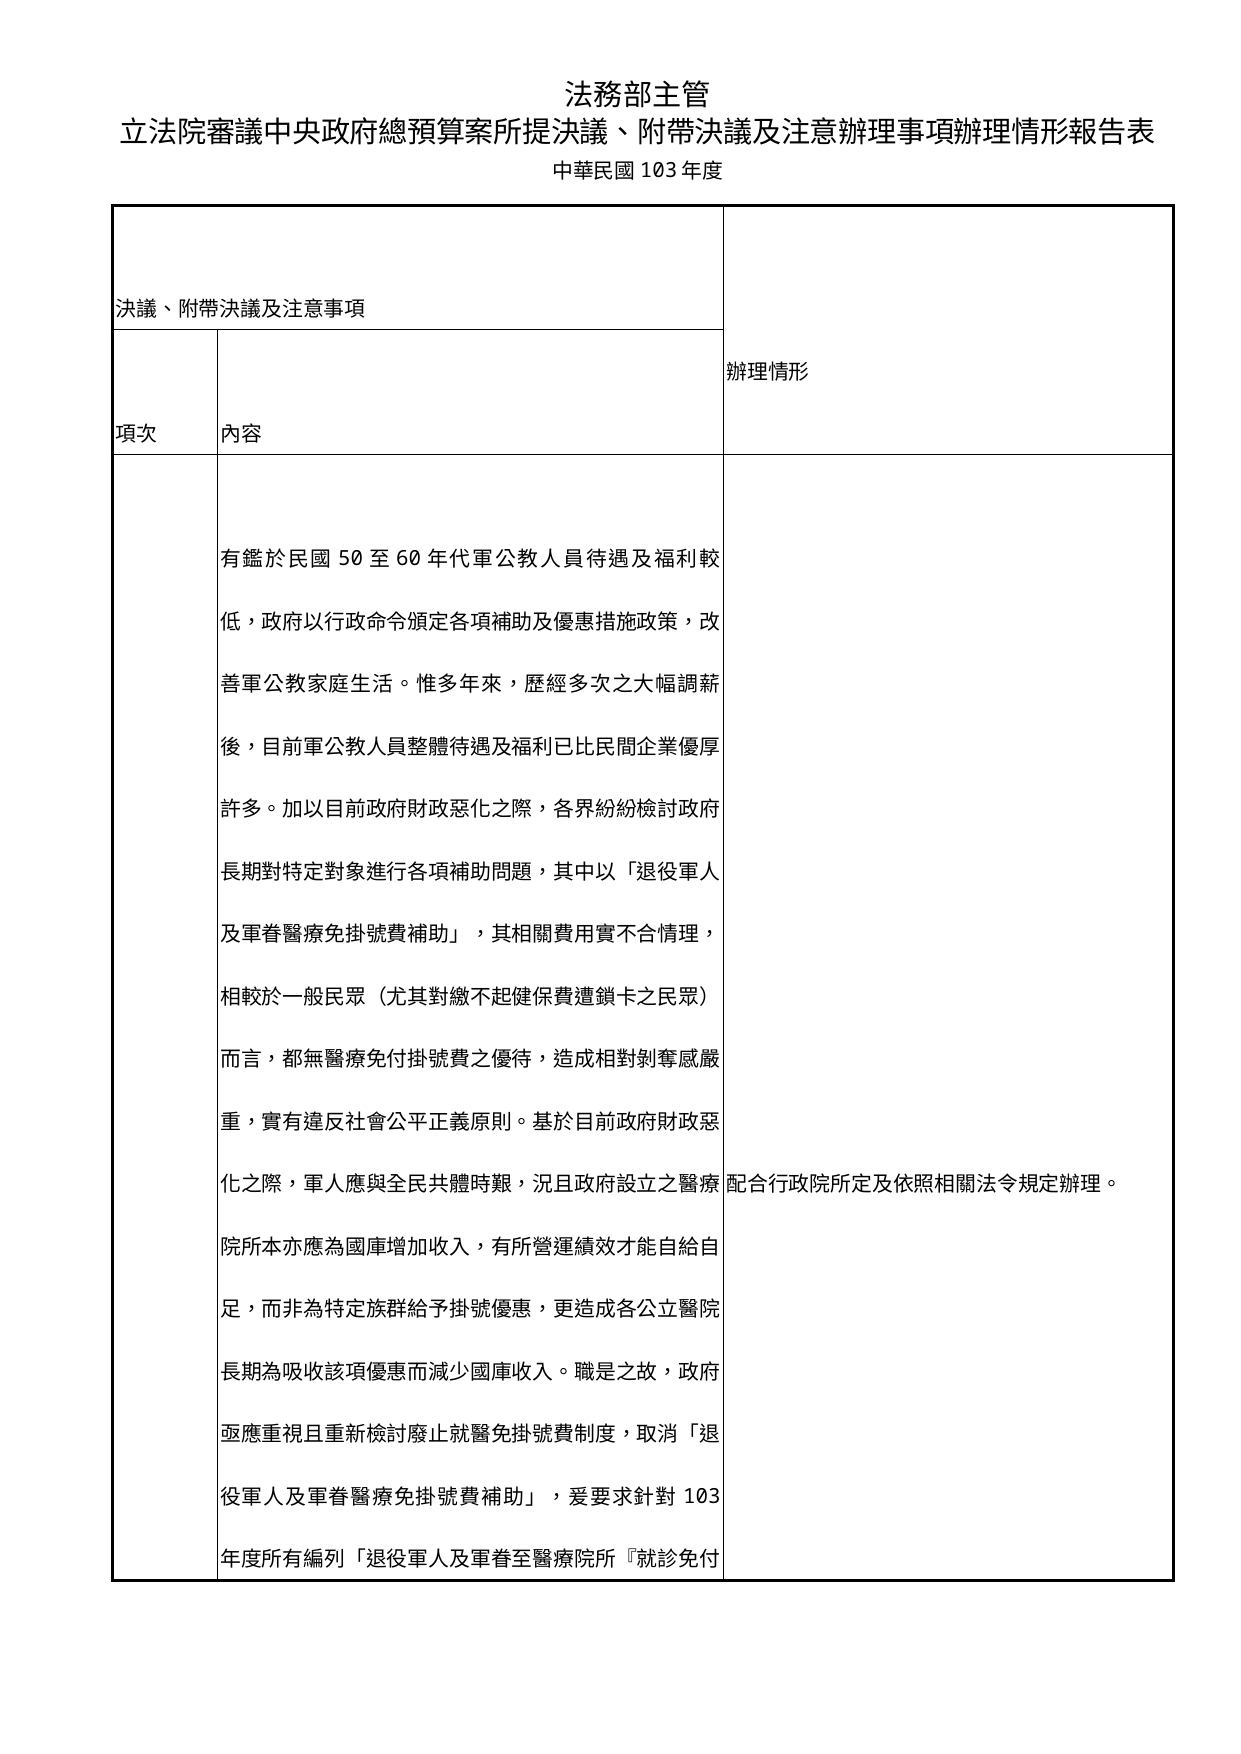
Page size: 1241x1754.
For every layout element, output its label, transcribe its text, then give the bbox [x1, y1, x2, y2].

table_cell 內容 [218, 330, 723, 453]
table_header 決議、附帶決議及注意事項 [114, 207, 723, 328]
table_cell 項次 [114, 330, 217, 453]
table_cell 已遵照辦理。 有關103年度本○編列「車輛養護費」及「辦公器具養護費」已遵照刪減5%，其餘事項配合行政院所定及依照相關法令規定辦理。 例一：編有大陸地區旅費之機關 已遵照辦理。 例二：未編大陸地區旅費之機關 本○無此項決議應辦事項。 已遵照辦理。 本○無此項決議應辦事項。 本○無此項決議應辦事項。 例一：本部 1.依「法務部及所屬各機關職員申請公餘進修費用補助要點」第3點規定，所稱公餘進修，係指本部及所屬各機關編制內職員利用非上班時間至國內政府立案之專科以上學校攻讀與業務有關之學位或修習與業務有關之學科；第4點規定，核定公餘進修者，得就實際支付之學費、學分費或雜費及其他必要費用申請補助，每學期每人最高補助新臺幣2萬元，本部及所屬各機關得視預算經費狀況減少補助額度。準此，本部及所屬各機關僅就現職人員公餘時間與業務相關之進修核予補助。 2.茲以近年來國家財務狀況緊縮，本部預算經費逐年遭刪減，為使有限經費能發揮更大實施效益，爰自104年度起本部職員公餘進修費用補助最高額度，將由上開2萬元調減為1萬元。至本部所屬各機關亦已配合預算經費狀況減少補助額度，金額從數千元至2萬元不等。 例二：本部以外之其他機關 1.依「法務部及所屬各機關職員申請公餘進修費用補助要點」第3點規定，所稱公餘進修，係指本部及所屬各機關編制內職員利用非上班時間至國內政府立案之專科以上學校攻讀與業務有關之學位或修習與業務有關之學科；第4點規定，核定公餘進修者，得就實際支付之學費、學分費或雜費及其他必要費用申請補助，每學期每人最高補助新臺幣2萬元，各機關得視預算經費狀況減少補助額度。準此，本○僅就現職人員公餘時間與業務相關之進修核予補助。 2.茲以近年來國家財務狀況緊縮，本○預算經費逐年遭刪減，為使有限經費能發揮更大實施效益，爰自104年度起本○已配合預算經費狀況減少補助額度。(如果有減少即寫2點，如未減少補助額度者第2點請刪除) 本○無此項決議應辦事項。 配合行政院所定及依照相關法令規定辦理。 例一：本部 有關本部補助各大專院校、民間團體辦理法治教育宣導活動，均採審定補助經費項目、定額補助之方式辦理，由申請補助機關依核定項目、金額統籌運用，並無決議所提之情形發生，另外，關於補助財團法人犯罪被害人保護協會、財團法人臺灣及福建更生保護會部分，因健保新制衍生之補充保費，本部同意該等財團法人於年度補助款下統籌支應。 例二：104年度有編列補助公益團體預算之機關 請參考本部撰擬內容，就貴機關未來可能之補助情況撰擬辦理情形。 例三：未編有相關補助款之機關 本○無此項決議應辦事項。 本○無此項決議應辦事項。 配合行政院所定及依照相關法令規定辦理。 本○無此項決議應辦事項。 本○無此項決議應辦事項。 遵照辦理。 本○無此項決議應辦事項。 本○無此項決議應辦事項。 本○無此項決議應辦事項。 本○無此項決議應辦事項。 本○無此項決議應辦事項。 本○無此項決議應辦事項。 本○無此項決議應辦事項。 本○無此項決議應辦事項。 本○無此項決議應辦事項。 例一：本部 本部業於103年4月14日分別以法保決字第10305505560號函、10305505790號函通知財團法人福建更生保護會、犯罪被害人保護協會依決議事項辦理。 例二：其他機關 本○無此項決議應辦事項。 例一：本部 相關資訊本部已公告於法務部全球資訊網/法務部簡介/重要措施/保護司/財團法人資訊專區。 例二：其他機關 本○無此項決議應辦事項。 例一：本部 遵照辦理。 例二：其他機關 本○無此項決議應辦事項。 例一：本部 本部業於103年4月14日分別以法保決字第10305505560號函、10305505790號函通知財團法人福建更生保護會、財團法人犯罪被害人保護協會依決議事項辦理。 例二：其他機關 本○無此項決議應辦事項。 例一：本部 本部業於103年4月14日分別以法保決字第10305505560號函、10305505790號函通知財團法人福建更生保護會、犯罪被害人保護協會依決議事項辦理。 例二：其他機關 本○無此項決議應辦事項。 例一：本部 有關第5會期立法院司法及法制委員會會議通過本部主管之臨時提案，其辦理情形本部業已彙整完竣，俟立法院排定日程後，即可向該院該委員會進行報告。 例二：其他機關 本○配合辦理。 本○無此項決議應辦事項。 已遵照辦理。 配合辦理。 有關建立認罪協商金公開資訊制度之辦理情形，本部已於103年8月4日以法檢字第10304535990號函報立法院在案。 本部前於102年5月28日以法秘字第10207506690號函請所屬機關檢討宿舍管理費計收標準並據以調整在案。 本部已就決議有關事項擬具書面報告，並於103年4月30日以法秘字第10307503630號函送立法院在案。 本部已於103年第2次檢察長會議中宣導租用宿舍之檢察機關，視預算情形及業務需要加強現有宿舍之修繕等措施，以增加自有宿舍供應量，減少宿舍租用數量。 本部已於103年2月27日以法會字第10309502280號函就以下3項決議有關事項，請立法院惠予安排報告日程，俟日程排定後，即可就決議有關事項，向該院司法及法制委員會進行報告。 本部已於103年2月27日以法會字第10309502283號函就決議有關事項，請立法院惠予安排報告日程，俟日程排定後，即可就決議有關事項，向該院司法及法制委員會進行報告。 本部已於103年2月27日以法會字第10309502281號函就決議有關事項，請立法院惠予安排報告日程，俟日程排定後，即可就決議有關事項，向該院司法及法制委員會進行報告。 本部已於103年2月27日以法會字第10309502282號函就決議有關事項，請立法院惠予安排報告日程，俟日程排定後，即可就決議有關事項，向該院司法及法制委員會進行報告。 本部已於103年2月27日以法會字第10309502287號函就決議有關事項，請立法院惠予安排報告日程，俟日程排定後，即可就決議有關事項，向該院司法及法制委員會進行報告。 本部已於103年2月27日以法會字第10309502285號函就決議有關事項，請立法院惠予安排報告日程，俟日程排定後，即可就決議有關事項，向該院司法及法制委員會進行報告。 本部已於103年2月27日以法會字第1030950228A號函就以下2項決議有關事項，請立法院惠予安排報告日程，俟日程排定後，即可就決議有關事項，向該院司法及法制委員會進行報告。 本部已於103年2月27日以法會字第10309502284號函就決議有關事項，請立法院惠予安排報告日程，俟日程排定後，即可就決議有關事項，向該院司法及法制委員會進行報告。 本部已於103年2月27日以法會字第10309502288號函就決議有關事項，請立法院惠予安排報告日程，俟日程排定後，即可就決議有關事項，向該院司法及法制委員會進行報告。 本部已於103年2月27日以法會字第10309502286號函就以下2項決議有關事項，請立法院惠予安排報告日程，俟日程排定後，即可就決議有關事項，向該院司法及法制委員會進行報告。 本部已於103年2月27日以法會字第10309502289號函就決議有關事項，請立法院惠予安排報告日程，俟日程排定後，即可就決議有關事項，向該院司法及法制委員會進行報告。 本部已就決議有關事項擬具書面報告，並於103年2月20日以法人字第10308504320號函送立法院在案。 遵照辦理。 關於中央之國家賠償預算編列方式，於國家賠償法修正草案第9條第2項，明文規定中央機關國家賠償責任準備金預算編列原則由中央二級以上機關自行編列。惟因中央一、二級各機關所執掌之業務性質不同，未必發生國家賠償責任，為避免使中央政府各機關編列國家賠償預算後因無賠償事件發生，造成預算編列及運用缺乏彈性，影響政府整體施政效能，爰於第二項但書規定，過去三年平均撥付賠償金額未逾新臺幣500萬元之中央一、二級機關，則例外由法務部統籌編列支應。該草案已於103年6月17日經行政院蔡政務委員召開會議審查完畢，並經行政院會議議決通過，函送立法院審議。 有關本部103年度編列派員赴南韓、新加坡考察個資法及相關專責機構運作實務預算乙案，刻正執行中，俟考察完竣，將依示提出出國報告送立法院司法及法制委員會。 本部已就決議有關事項擬具書面報告，並於103年3月17日以法外字第10306517140號函送立法院在案。 本項業經立法院103年5月20日程序委員會交付司法及法制委員會，俟排定日程後，即可向該院司法及法制委員會進行報告。 本部已就決議有關事項擬具書面報告，並於103年3月19日以法外字第10306516850號函送立法院在案。 本部已擬具「民法增訂分居制度之立法研議時程規劃表」，並於立法院第8屆第5會期本部業務報告中，向司法及法制委員會提出報告在案。 為使外界了解各機關為國家賠償及行使求償權之情形，本部業依立法院第8屆第4會期審議103年度中央政府總預算案之決議，將「全國政府機關(含中央機關)國家賠償實施概況統計表」、「中央機關國家賠償實施概況統計表」及「全國機關(含直轄市及各縣(市)政府)辦理國家賠償事件收結情形表」公開於本部全球資訊網/法治視窗/法律資源/國家賠償網頁，俾符合政府施政透明化要求。上開辦理情形，並於立法院第8屆第5會期本部業務報告中，向司法及法制委員會提出報告在案。 本部業於103年3月4日以法律字第10303500500號函復立法院尤委員美女、柯委員建銘、王委員惠美、吳委員宜臻，並副知司法及法制委員會。 有關數罪併罰定執行刑部分，監察院已於103年2月17日質問本部，本部並已於103年3月17日以法檢字第10304508080號函復該院略以，於定刑後重新計算是否符合假釋要件，係為確保受刑人之權益，如計算後不符合假釋要件，應註銷前案之假釋，才不會造成一個執行刑卻有二個假釋之現象。 本部已於103年2月27日以法會字第1030950228B號函就決議有關事項，請立法院惠予安排報告日程，俟日程排定後，即可就決議有關事項，向該院司法及法制委員會進行報告。 本部已於103年2月27日以法會字第1030950228C號函就決議有關事項，請立法院惠予安排報告日程，俟日程排定後，即可就決議有關事項，向該院司法及法制委員會進行報告。 本部已於103年2月27日以法會字第1030950228D號函就決議有關事項，請立法院惠予安排報告日程，俟日程排定後，即可就決議有關事項，向該院司法及法制委員會進行報告。 本部業於103年3月20日以法秘字第10307502600號函再次函知檢察機關照辦。 檢察官代表國家追訴犯罪，從無任何績效之問題與考量，辦案一切端視證據與法令，亦即所謂證據到那裡就辦到那裡。檢察署內部雖有辦案分數之統計，然該部分僅係統計、研考單位便於管考規範，與檢察業務並無直接相涉，以檢察官而言，在法官法通過後，早已不再有考績制度，是絕不會僅因個案是否會加分、減分而有濫行起訴、上訴之情，倘果有不當起訴或上訴，將有遭移付檢察官評鑑之可能，最重還會喪失檢察官之身分。 101年7月6日法官法施行後，檢察官已不適用公務人員考績法規定，而係依法官法第89條第1項準用第73條規定辦理檢察官職務評定，然無論考績或職務評定皆從未以起訴量為評量依據。 本部業於103年5月10日至19日派員赴日內瓦考察國家人權機構，並將「考察聯合國相關非政府組織如何協助各國政府及各國非政府組織完成及參與報告審查程序」之出國報告於103年7月16日以部人權字第10302517710號函送立法院在案。 本部已就決議有關事項研擬書面報告，並於103年4月1日以法律字第10303503790號函送立法院在案。 1.本部已擬具書面報告，並於103年2月19日以法保字第10305501540號函送立法院在案。 2.本部將遵照決議，審慎辦理各項反賄選宣導措施，以及廣泛結合社會資源與民間團體，共同推展反賄選宣導。 法務部已於103年2月27日以法會字第1030950228I號函就決議有關事項，請立法院惠予安排報告日程，俟日程排定後，即可就決議有關事項，向該院司法及法制委員會進行報告。 法務部已於103年2月27日以法會字第1030950228G號函就以下4項決議有關事項，請立法院惠予安排報告日程，俟日程排定後，即可就決議有關事項，向該院司法及法制委員會進行報告。 法務部已於103年2月27日以法會字第1030950228E號函就以下2項決議有關事項，請立法院惠予安排報告日程，俟日程排定後，即可就決議有關事項，向該院司法及法制委員會進行報告。 法務部已於103年2月27日以法會字第1030950228F號函就決議有關事項，請立法院惠予安排報告日程，俟日程排定後，即可就決議有關事項，向該院司法及法制委員會進行報告。 法務部已於103年2月27日以法會字第1030950228H號函就決議有關事項，請立法院惠予安排報告日程，俟日程排定後，即可就決議有關事項，向該院司法及法制委員會進行報告。 本○已就決議有關事項擬具書面報告，法務部並於103年7月9日以法廉字第10304017760號函送立法院在案。 法務部已於103年2月27日以法會字第1030950228J號函就決議有關事項，請立法院惠予安排報告日程，俟日程排定後，即可就決議有關事項，向該院司法及法制委員會進行報告。 法務部已於103年2月27日以法會字第1030950228K號函就決議有關事項，請立法院惠予安排報告日程，俟日程排定後，即可就決議有關事項，向該院司法及法制委員會進行報告。 法務部已於103年2月27日以法會字第1030950228L號函就決議有關事項，請立法院惠予安排報告日程，俟日程排定後，即可就決議有關事項，向該院司法及法制委員會進行報告。 法務部已於103年2月27日以法會字第1030950228M號函就以下2項決議有關事項，請立法院惠予安排報告日程，俟日程排定後，即可就決議有關事項，向該院司法及法制委員會進行報告。 法務部已於103年2月27日以法會字第1030950228N號函就以下2項決議有關事項，請立法院惠予安排報告日程，俟日程排定後，即可就決議有關事項，向該院司法及法制委員會進行報告。 法務部已於103年2月27日以法會字第1030950228P號函就決議有關事項，請立法院惠予安排報告日程，俟日程排定後，即可就決議有關事項，向該院司法及法制委員會進行報告。 法務部已於103年2月27日以法會字第1030950228Q號函就決議有關事項，請立法院惠予安排報告日程，俟日程排定後，即可就決議有關事項，向該院司法及法制委員會進行報告。 法務部已於103年2月27日以法會字第1030950228O號函就決議有關事項，請立法院惠予安排報告日程，俟日程排定後，即可就決議有關事項，向該院司法及法制委員會進行報告。 1.本○業於103年2月25日邀集各矯正機關代表，召開研商「假釋辦理及累進處遇適用疑義」會議，對現行假釋制度重新檢討並已務實審核假釋案件;另外役監遴選條件修正案，業奉總統103年6月18日公布，並自103年6月20日起生效實施。 2.本○已就假釋及外役監遴選制度擬具專案報告，法務部並於103年3月17日以法授矯字第10302001030號函送立法院在案。 3.另本項業經立法院103年5月20日程序委員會交付司法及法制委員會，俟排定日程後後，即可向該院司法及法制委員會進行報告。 遵照辦理。 本○規劃將於考察大陸矯正機關硬體設施及管理模式時，探視臺籍收容人5人以上。 1.軍事審判法修正實施後，國防部臺南監獄及北部地方軍事法院檢察署看守所於103年1月17日移撥本○，囿於有限之人力與經費，接收初期規劃採設置分監之方式運作，刻正就必要之整建及簡易修繕、環境維護等工作積極進行中（例如新建污水處理場、炊場及舍房修繕等），俾發揮最大效益。 2.為紓解矯正機關超額收容現象及為強化受刑人出監前之中間處遇，本○擬於104年1月1日規劃成立臺南第二監獄及八德外役監獄，經法務部於103年6月13日將本○規劃書陳報行政院審議，並經該院於103年8月6日核復審議意見在案，擬就審議意見補充說明後再行報核。 3.各項整修工程刻正趕辦中，將俟完工後，視時機依立法院決議邀請相關單位實地現場考察。 法務部已於103年2月27日以法會字第1030950228R號函就決議有關事項，請立法院惠予安排報告日程，俟日程排定後，即可就決議有關事項，向該院司法及法制委員會進行報告。 法務部已於103年2月27日以法會字第1030950228S號函就決議有關事項，請立法院惠予安排報告日程，俟日程排定後，即可就決議有關事項，向該院司法及法制委員會進行報告。 法務部已於103年2月27日以法會字第1030950228T號函就以下2項決議有關事項，請立法院惠予安排報告日程，俟日程排定後，即可就決議有關事項，向該院司法及法制委員會進行報告。 法務部已於103年2月27日以法會字第1030950228U號函就決議有關事項，請立法院惠予安排報告日程，俟日程排定後，即可就決議有關事項，向該院司法及法制委員會進行報告。 法務部已於103年2月27日以法會字第1030950228V號函就決議有關事項，請立法院惠予安排報告日程，俟日程排定後，即可就決議有關事項，向該院司法及法制委員會進行報告。 法務部已於103年2月27日以法會字第1030950228W號函就決議有關事項，請立法院惠予安排報告日程，俟日程排定後，即可就決議有關事項，向該院司法及法制委員會進行報告。 法務部已於103年2月27日以法會字第1030950228X號函就決議有關事項，請立法院惠予安排報告日程，俟日程排定後，即可就決議有關事項，向該院司法及法制委員會進行報告。 法務部已於103年2月27日以法會字第1030950228Y號函就決議有關事項，請立法院惠予安排報告日程，俟日程排定後，即可就決議有關事項，向該院司法及法制委員會進行報告。 法務部已於103年2月27日以法會字第1030950228Z號函就決議有關事項，請立法院惠予安排報告日程，俟日程排定後，即可就決議有關事項，向該院司法及法制委員會進行報告。 法務部已於103年2月27日以法會字第1030950228a號函就決議有關事項，請立法院惠予安排報告日程，俟日程排定後，即可就決議有關事項，向該院司法及法制委員會進行報告。 本部及臺灣高等法院檢察署 1.有關陳員歷年年終考績，業依公務人員考績法等相關規定重新檢討，其93至95年年終考績均改列為丙等，並經法務部檢察官人事審議委員會第25次會議審議通過，報送銓敘部銓敘審定在案。 2.另法務部已就檢察官職務評定制度擬具書面報告，並於103年2月20日以法人字第10308504320號函送立法院在案。 有關本○辦公大樓老舊狹小問題，經研議擬辦理辦公廳舍之遷建，並已研擬中長程個案計畫報部審核中。 1.本○業就決議有關事項擬具書面報告，法務部並於103年3月5日以法外字第10300524660號函送立法院在案。 2.另本項業經立法院103年5月20日程序委員會交付司法及法制委員會，俟排定日程後，即可向該院司法及法制委員會進行報告。 1.有關本○更換華為行動網卡之辦理情形，法務部已於103年3月3日以法檢字第10300036830號函報立法院在案。 2.另本項業經立法院103年5月20日程序委員會交付司法及法制委員會，俟排定日程後，即可向該院司法及法制委員會進行報告。 [724, 455, 1172, 1578]
table_cell 第二項 第三項 第四項 第五項 第六項 第七項 第八項 第九項 第十項 第十一項 第十二項 第十三項 第十四項 第十五項 第十六項 第十七項 第十八項 第十九項 第二十項 第二十一項 第二十二項 第二十三項 第二十四項 第二十五項 第二十六項 第二十七項 第二十八項 第二十九項 第三十項 第三十一項 第三十二項 第二十三項 第二十五項 第一項 第二項 第三項 第四項 第一項 第二項 第三項 第四項 第五項 第六項 第七項 第八項 第九項 第十項 第十一項 第十二項 第十三項 第十四項 第十五項 第十六項 第十七項 第十八項 第十九項 第二十項 第二十一項 第二十二項 第二十三項 第二十四項 第二十五項 第二十六項 第二十七項 第二十八項 第二十九項 第一項 第一項 第二項 第三項 第四項 第五項 第六項 第七項 第一項 第二項 第三項 第四項 第五項 第六項 第七項 第八項 第九項 第十項 第十一項 第十二項 第十三項 第一項 第一項 第二項 第三項 第四項 第五項 第六項 第七項 第一項 第一項 第一項 第二項 [114, 455, 217, 1578]
table_header 辦理情形 [724, 207, 1172, 453]
